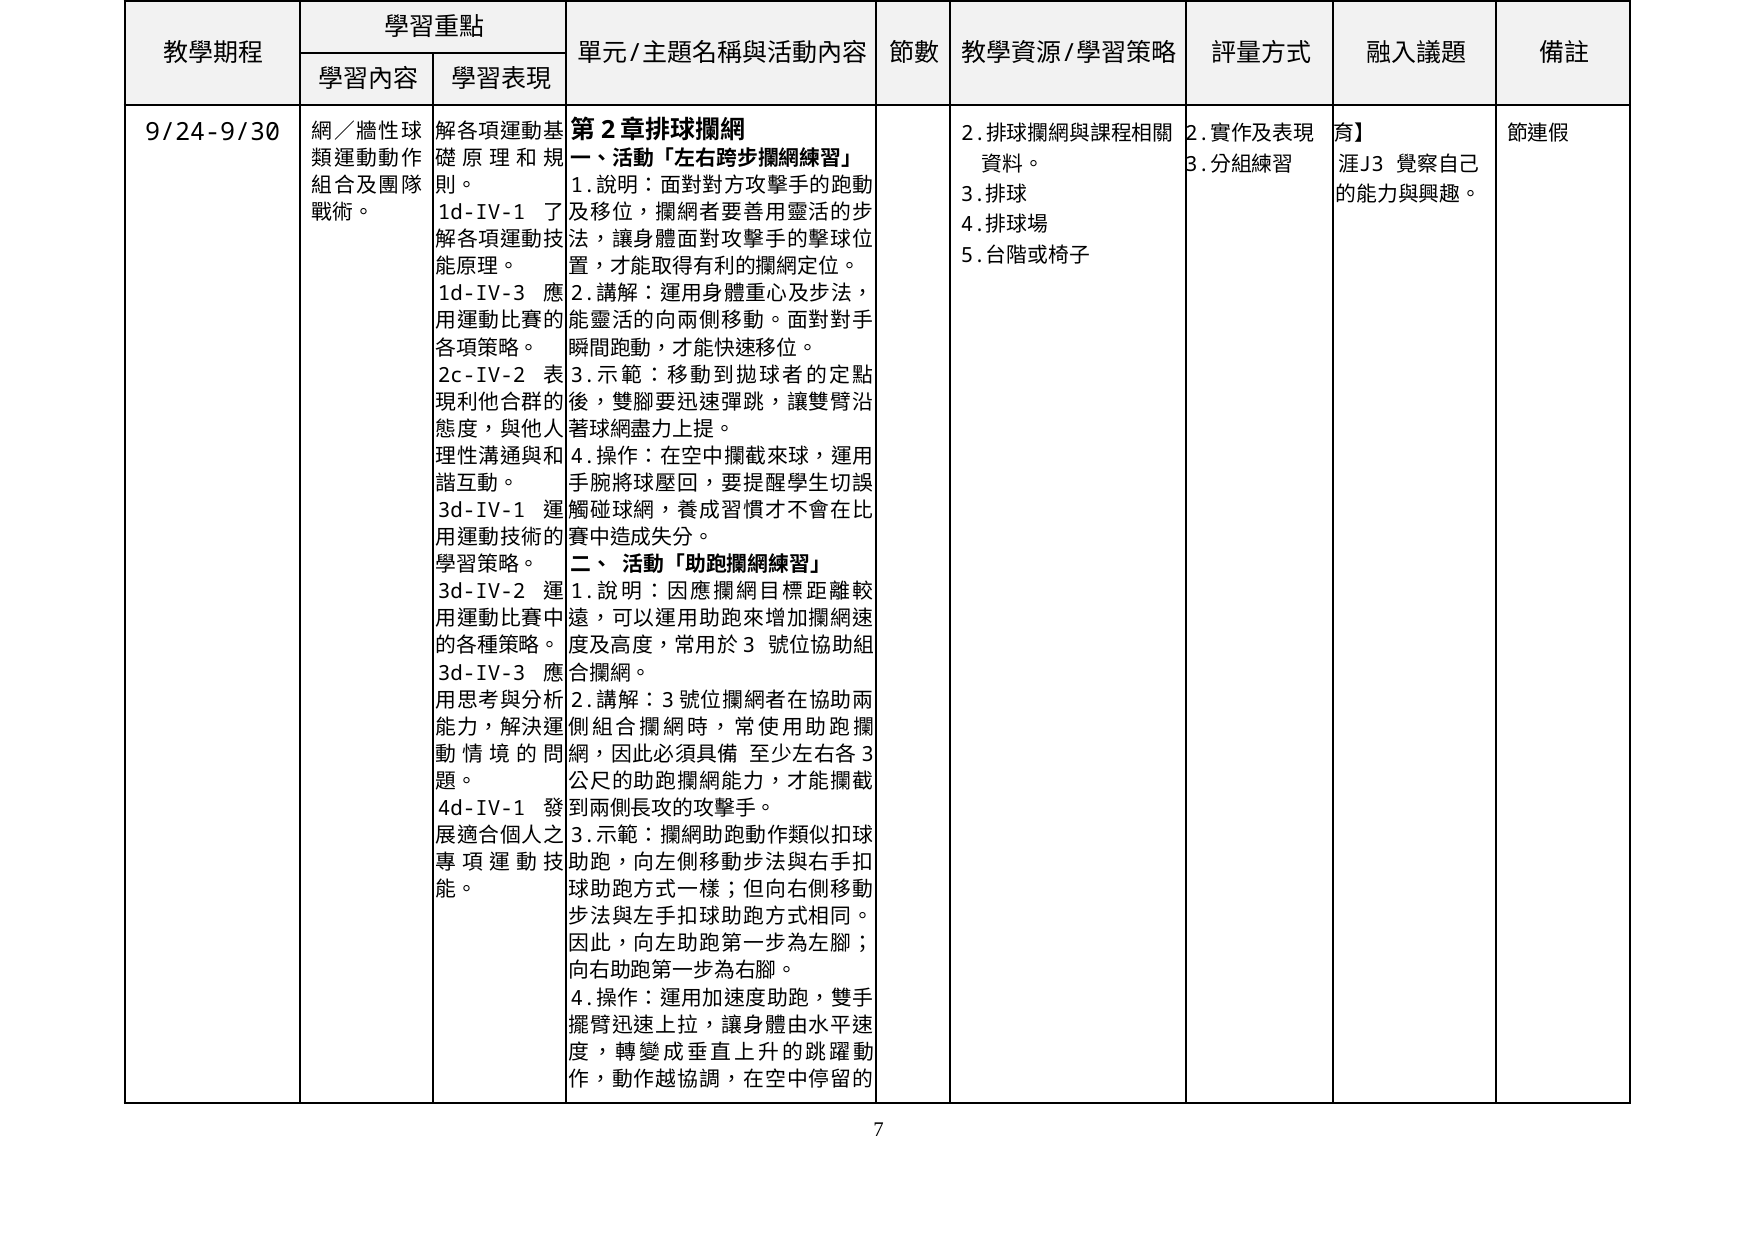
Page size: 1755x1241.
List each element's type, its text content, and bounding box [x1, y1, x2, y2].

table_header 教學期程 [126, 2, 299, 104]
table_cell 第2章排球攔網 一、活動「左右跨步攔網練習」 1.說明：面對對方攻擊手的跑動及移位，攔網者要善用靈活的步法，讓身體面對攻擊手的擊球位置，才能取得有利的攔網定位。 2.講解：運用身體重心及步法，能靈活的向兩側移動。面對對手瞬間跑動，才能快速移位。 3.示範：移動到拋球者的定點後，雙腳要迅速彈跳，讓雙臂沿著球網盡力上提。 4.操作：在空中攔截來球，運用手腕將球壓回，要提醒學生切誤觸碰球網，養成習慣才不會在比賽中造成失分。 二、 活動「助跑攔網練習」 1.說明：因應攔網目標距離較遠，可以運用助跑來增加攔網速度及高度，常用於3 號位協助組合攔網。 2.講解：3號位攔網者在協助兩側組合攔網時，常使用助跑攔網，因此必須具備 至少左右各3公尺的助跑攔網能力，才能攔截到兩側長攻的攻擊手。 3.示範：攔網助跑動作類似扣球助跑，向左側移動步法與右手扣球助跑方式一樣；但向右側移動步法與左手扣球助跑方式相同。因此，向左助跑第一步為左腳；向右助跑第一步為右腳。 4.操作：運用加速度助跑，雙手擺臂迅速上拉，讓身體由水平速度，轉變成垂直上升的跳躍動作，動作越協調，在空中停留的 [567, 106, 875, 1102]
table_header 評量方式 [1187, 2, 1332, 104]
table_cell 9/24-9/30 [126, 106, 299, 1102]
table_cell 學習表現 [434, 54, 565, 104]
table_cell 解各項運動基礎原理和規則。 1d-IV-1 了解各項運動技能原理。 1d-IV-3 應用運動比賽的各項策略。 2c-IV-2 表現利他合群的態度，與他人理性溝通與和諧互動。 3d-IV-1 運用運動技術的學習策略。 3d-IV-2 運用運動比賽中的各種策略。 3d-IV-3 應用思考與分析能力，解決運動情境的問題。 4d-IV-1 發展適合個人之專項運動技能。 [434, 106, 565, 1102]
table_header 節數 [877, 2, 949, 104]
table_cell 節連假 [1497, 106, 1629, 1102]
table_cell [877, 106, 949, 1102]
table_header 融入議題 [1334, 2, 1495, 104]
table_header 單元/主題名稱與活動內容 [567, 2, 875, 104]
table_cell 2.實作及表現 3.分組練習 [1187, 106, 1332, 1102]
table_cell 育】 涯J3 覺察自己的能力與興趣。 [1334, 106, 1495, 1102]
table_cell 2.排球攔網與課程相關資料。 3.排球 4.排球場 5.台階或椅子 [951, 106, 1185, 1102]
table_cell 網／牆性球類運動動作組合及團隊戰術。 [301, 106, 432, 1102]
table_header 學習重點 [301, 2, 565, 52]
table_header 備註 [1497, 2, 1629, 104]
table_cell 學習內容 [301, 54, 432, 104]
table_header 教學資源/學習策略 [951, 2, 1185, 104]
